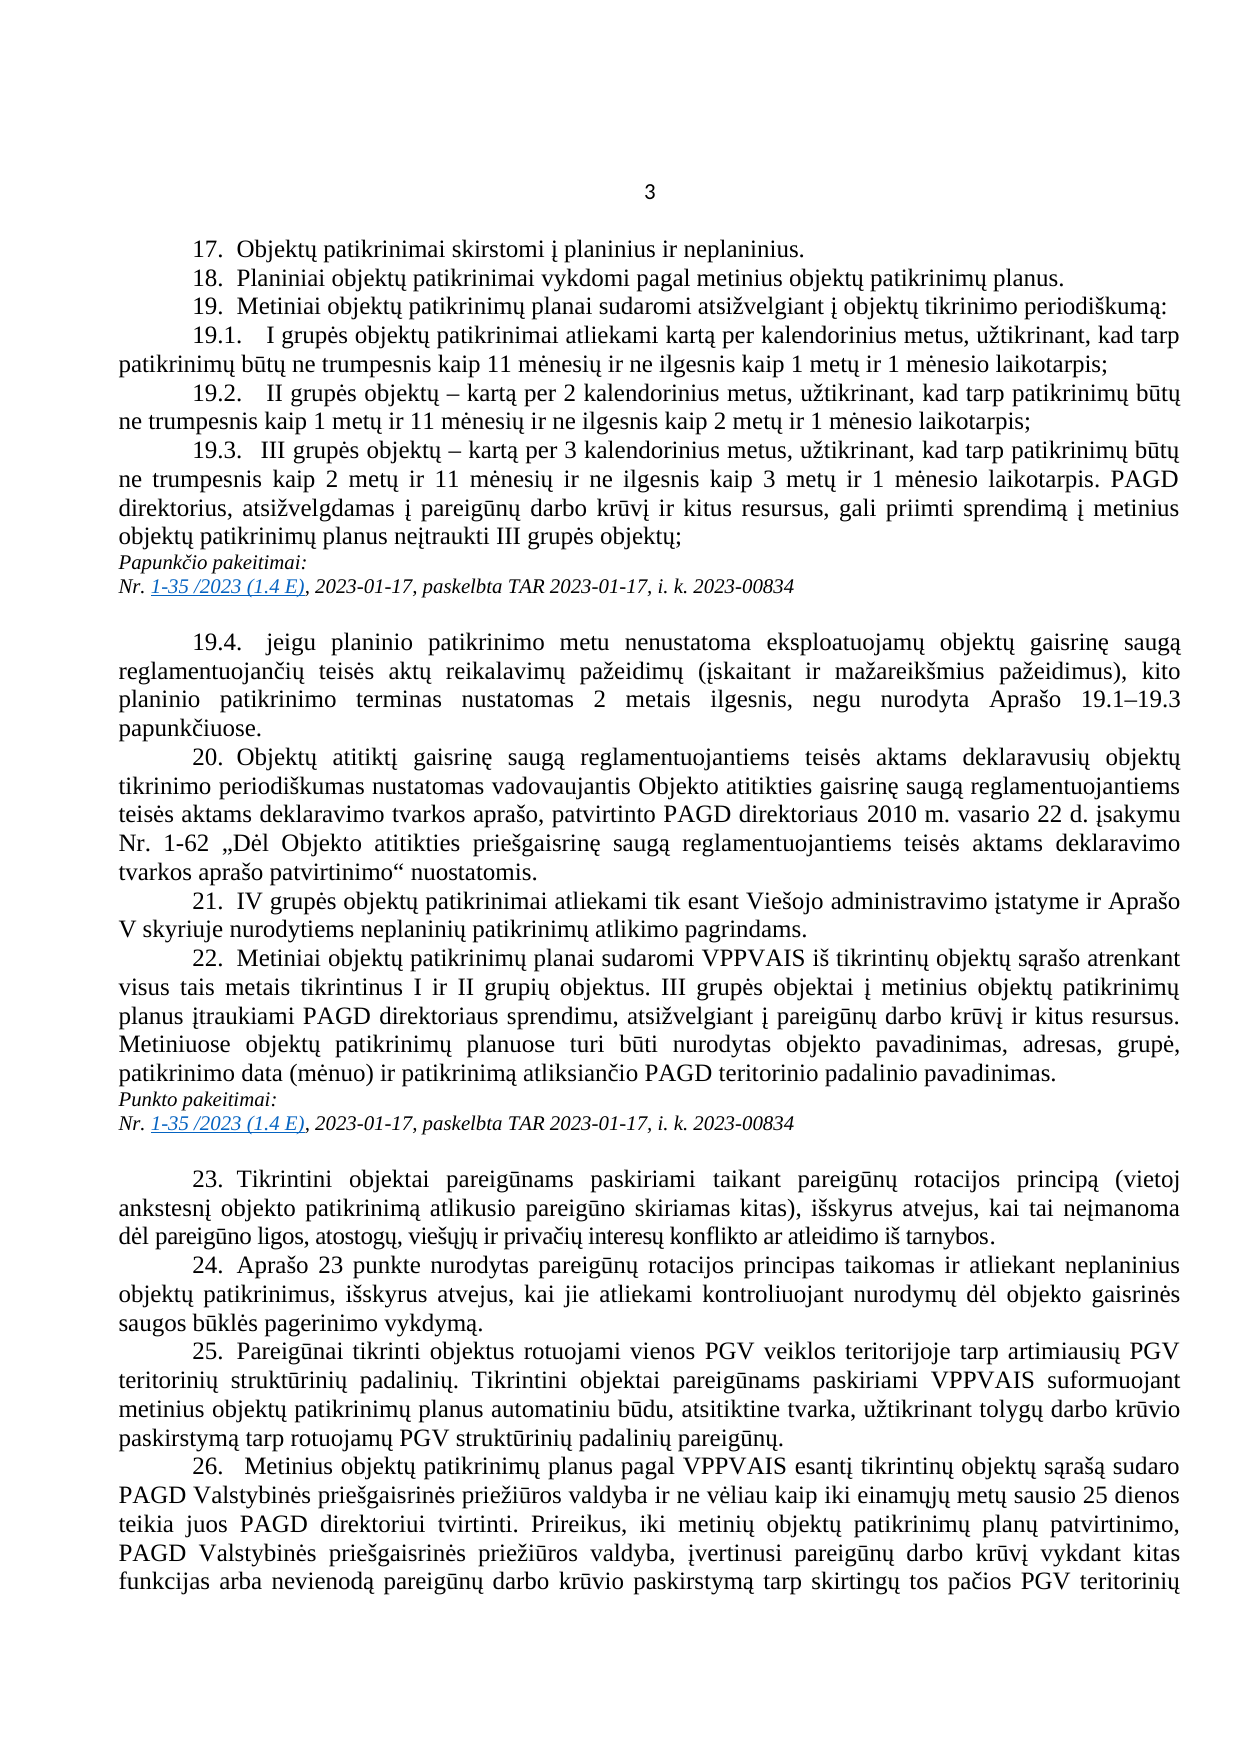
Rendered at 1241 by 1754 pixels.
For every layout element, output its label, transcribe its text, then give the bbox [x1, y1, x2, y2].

text Punkto pakeitimai: [118, 1087, 1181, 1111]
text 23. Tikrintini objektai pareigūnams paskiriami taikant pareigūnų rotacijos principą (vietoj ankstesnį objekto patikrinimą atlikusio pareigūno skiriamas kitas), išskyrus atvejus, kai tai neįmanoma dėl pareigūno ligos, atostogų, viešųjų ir privačių interesų konflikto ar atleidimo iš tarnybos. [118, 1164, 1181, 1250]
text 19.2. II grupės objektų – kartą per 2 kalendorinius metus, užtikrinant, kad tarp patikrinimų būtų ne trumpesnis kaip 1 metų ir 11 mėnesių ir ne ilgesnis kaip 2 metų ir 1 mėnesio laikotarpis; [118, 378, 1181, 435]
text 17. Objektų patikrinimai skirstomi į planinius ir neplaninius. [118, 234, 1181, 263]
text 26. Metinius objektų patikrinimų planus pagal VPPVAIS esantį tikrintinų objektų sąrašą sudaro PAGD Valstybinės priešgaisrinės priežiūros valdyba ir ne vėliau kaip iki einamųjų metų sausio 25 dienos teikia juos PAGD direktoriui tvirtinti. Prireikus, iki metinių objektų patikrinimų planų patvirtinimo, PAGD Valstybinės priešgaisrinės priežiūros valdyba, įvertinusi pareigūnų darbo krūvį vykdant kitas funkcijas arba nevienodą pareigūnų darbo krūvio paskirstymą tarp skirtingų tos pačios PGV teritorinių [118, 1451, 1181, 1595]
text 21. IV grupės objektų patikrinimai atliekami tik esant Viešojo administravimo įstatyme ir Aprašo V skyriuje nurodytiems neplaninių patikrinimų atlikimo pagrindams. [118, 886, 1181, 943]
text 19.1. I grupės objektų patikrinimai atliekami kartą per kalendorinius metus, užtikrinant, kad tarp patikrinimų būtų ne trumpesnis kaip 11 mėnesių ir ne ilgesnis kaip 1 metų ir 1 mėnesio laikotarpis; [118, 320, 1181, 378]
text 18. Planiniai objektų patikrinimai vykdomi pagal metinius objektų patikrinimų planus. [118, 263, 1181, 291]
text 24. Aprašo 23 punkte nurodytas pareigūnų rotacijos principas taikomas ir atliekant neplaninius objektų patikrinimus, išskyrus atvejus, kai jie atliekami kontroliuojant nurodymų dėl objekto gaisrinės saugos būklės pagerinimo vykdymą. [118, 1250, 1181, 1336]
text Nr. 1-35 /2023 (1.4 E), 2023-01-17, paskelbta TAR 2023-01-17, i. k. 2023-00834 [118, 1111, 1181, 1135]
text Nr. 1-35 /2023 (1.4 E), 2023-01-17, paskelbta TAR 2023-01-17, i. k. 2023-00834 [118, 574, 1181, 598]
text 19. Metiniai objektų patikrinimų planai sudaromi atsižvelgiant į objektų tikrinimo periodiškumą: [118, 291, 1181, 320]
text 25. Pareigūnai tikrinti objektus rotuojami vienos PGV veiklos teritorijoje tarp artimiausių PGV teritorinių struktūrinių padalinių. Tikrintini objektai pareigūnams paskiriami VPPVAIS suformuojant metinius objektų patikrinimų planus automatiniu būdu, atsitiktine tvarka, užtikrinant tolygų darbo krūvio paskirstymą tarp rotuojamų PGV struktūrinių padalinių pareigūnų. [118, 1336, 1181, 1451]
text 20. Objektų atitiktį gaisrinę saugą reglamentuojantiems teisės aktams deklaravusių objektų tikrinimo periodiškumas nustatomas vadovaujantis Objekto atitikties gaisrinę saugą reglamentuojantiems teisės aktams deklaravimo tvarkos aprašo, patvirtinto PAGD direktoriaus 2010 m. vasario 22 d. įsakymu Nr. 1-62 „Dėl Objekto atitikties priešgaisrinę saugą reglamentuojantiems teisės aktams deklaravimo tvarkos aprašo patvirtinimo“ nuostatomis. [118, 742, 1181, 886]
text 19.4. jeigu planinio patikrinimo metu nenustatoma eksploatuojamų objektų gaisrinę saugą reglamentuojančių teisės aktų reikalavimų pažeidimų (įskaitant ir mažareikšmius pažeidimus), kito planinio patikrinimo terminas nustatomas 2 metais ilgesnis, negu nurodyta Aprašo 19.1–19.3 papunkčiuose. [118, 627, 1181, 742]
text 19.3. III grupės objektų – kartą per 3 kalendorinius metus, užtikrinant, kad tarp patikrinimų būtų ne trumpesnis kaip 2 metų ir 11 mėnesių ir ne ilgesnis kaip 3 metų ir 1 mėnesio laikotarpis. PAGD direktorius, atsižvelgdamas į pareigūnų darbo krūvį ir kitus resursus, gali priimti sprendimą į metinius objektų patikrinimų planus neįtraukti III grupės objektų; [118, 435, 1181, 550]
text Papunkčio pakeitimai: [118, 550, 1181, 574]
text 22. Metiniai objektų patikrinimų planai sudaromi VPPVAIS iš tikrintinų objektų sąrašo atrenkant visus tais metais tikrintinus I ir II grupių objektus. III grupės objektai į metinius objektų patikrinimų planus įtraukiami PAGD direktoriaus sprendimu, atsižvelgiant į pareigūnų darbo krūvį ir kitus resursus. Metiniuose objektų patikrinimų planuose turi būti nurodytas objekto pavadinimas, adresas, grupė, patikrinimo data (mėnuo) ir patikrinimą atliksiančio PAGD teritorinio padalinio pavadinimas. [118, 943, 1181, 1087]
